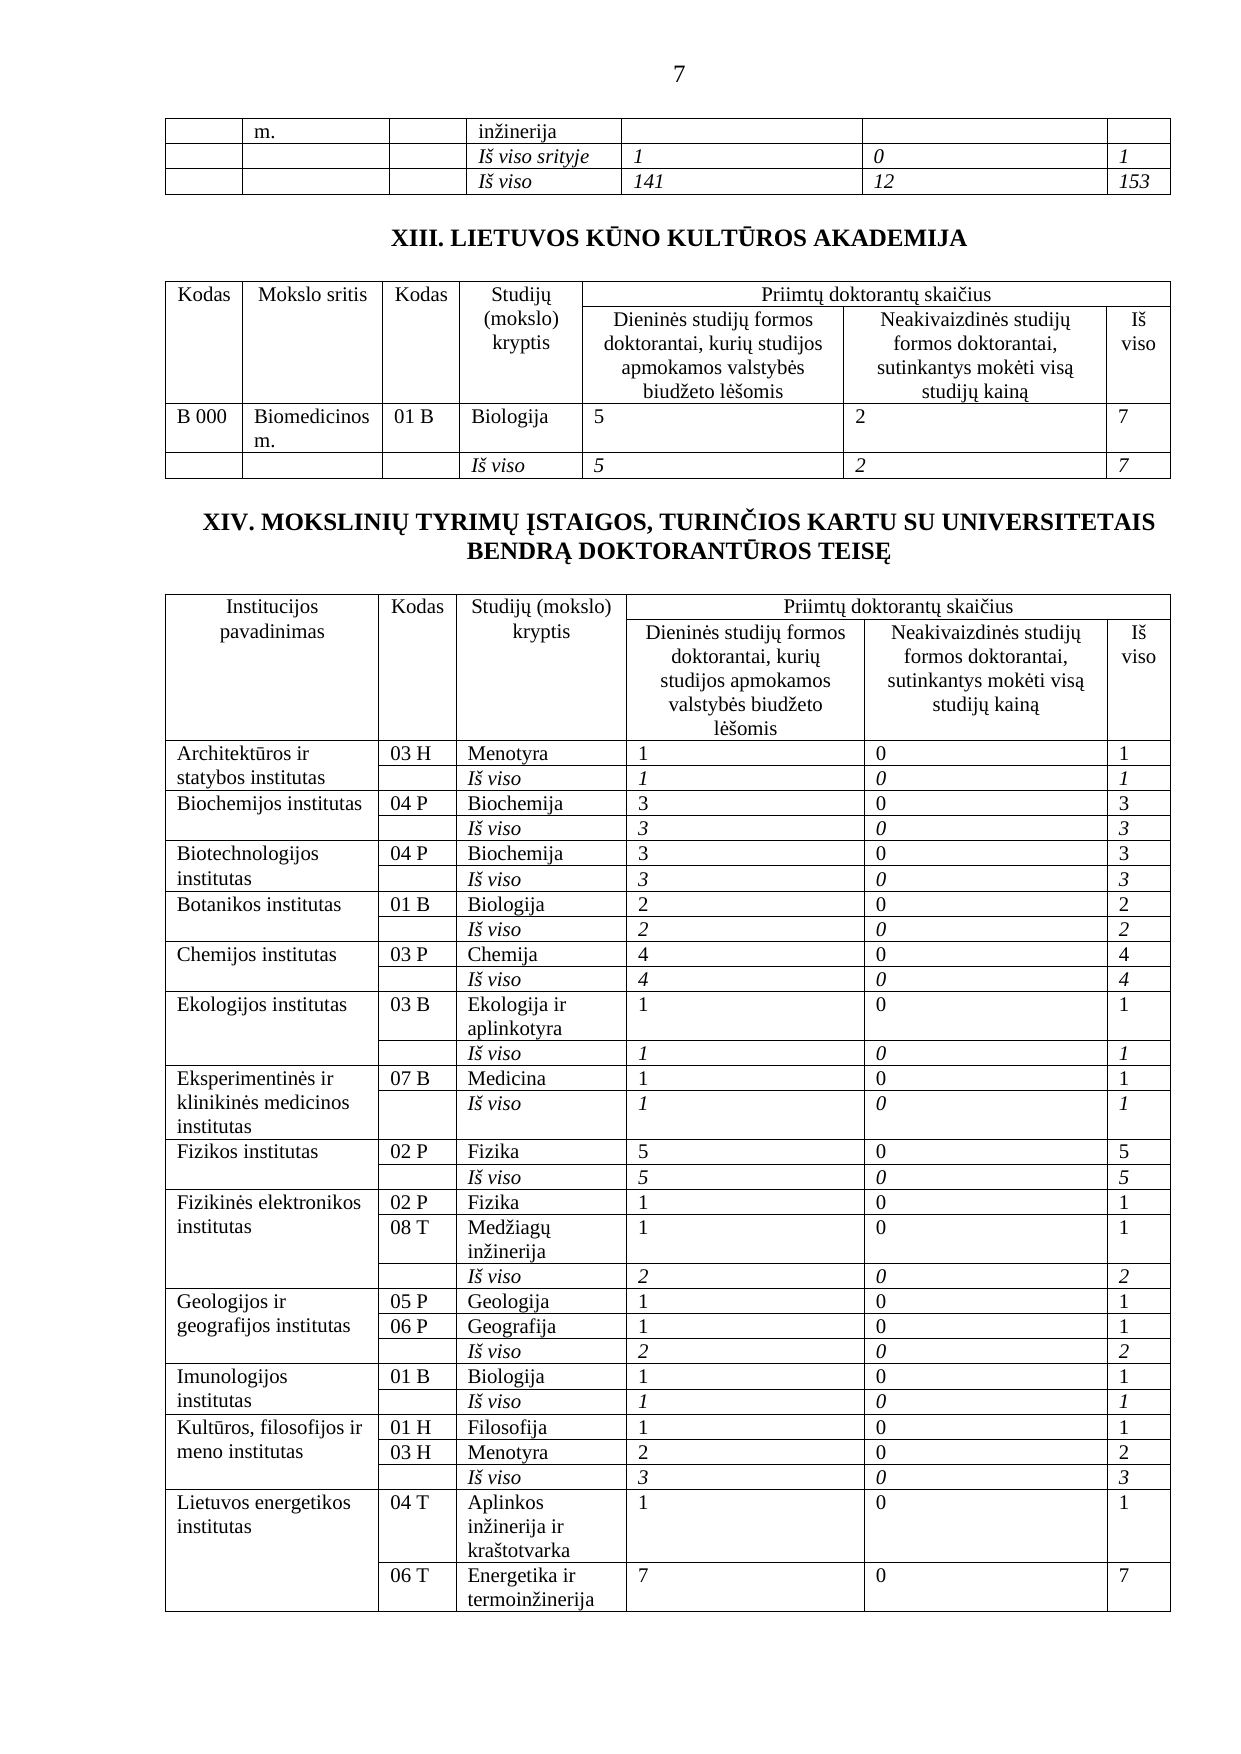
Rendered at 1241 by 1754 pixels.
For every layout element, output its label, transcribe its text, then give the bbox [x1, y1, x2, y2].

table_header Kodas [379, 595, 456, 740]
table_cell Lietuvos energetikos institutas [166, 1490, 378, 1611]
table_header 0 [865, 892, 1107, 916]
table_header 1 [627, 1289, 864, 1313]
table_cell Neakivaizdinės studijų formos doktorantai, sutinkantys mokėti visą studijų kainą [844, 307, 1106, 403]
table_header 3 [627, 841, 864, 865]
table_cell [379, 1264, 456, 1288]
table_cell 7 [1108, 1563, 1170, 1611]
table_header Chemija [457, 942, 626, 966]
table_cell 06 P [379, 1314, 456, 1338]
table_cell 1 [1108, 1215, 1170, 1263]
table_header 5 [627, 1140, 864, 1163]
table_cell 01 B [383, 404, 459, 452]
table_cell Iš viso [457, 917, 626, 941]
table_cell [390, 169, 466, 193]
table_cell Iš viso srityje [467, 144, 621, 168]
table_cell 3 [627, 816, 864, 840]
table_cell [379, 816, 456, 840]
table_cell 1 [627, 1390, 864, 1413]
table_header 04 P [379, 791, 456, 815]
table_cell 3 [1108, 866, 1170, 891]
table_header Ekologija ir aplinkotyra [457, 992, 626, 1040]
table_cell Menotyra [457, 1440, 626, 1464]
text XIII. LIETUVOS KŪNO KULTŪROS AKADEMIJA [177, 223, 1181, 252]
table_header 0 [865, 1066, 1107, 1090]
table_cell Chemijos institutas [166, 942, 378, 991]
table_header Menotyra [457, 741, 626, 765]
table_cell Kultūros, filosofijos ir meno institutas [166, 1415, 378, 1489]
table_header 2 [627, 892, 864, 916]
table_cell 0 [865, 1264, 1107, 1288]
table_cell 7 [1107, 404, 1170, 452]
table_cell inžinerija [467, 119, 621, 143]
table_cell Medžiagų inžinerija [457, 1215, 626, 1263]
table_header Mokslo sritis [243, 282, 382, 403]
table_header 0 [865, 992, 1107, 1040]
table_cell [166, 169, 242, 193]
table_cell Architektūros ir statybos institutas [166, 741, 378, 790]
table_header 02 P [379, 1140, 456, 1163]
table_header 04 P [379, 841, 456, 865]
table_header Studijų (mokslo) kryptis [457, 595, 626, 740]
table_header 01 H [379, 1415, 456, 1439]
table_header 07 B [379, 1066, 456, 1090]
table_cell 1 [622, 144, 862, 168]
table_cell Biotechnologijos institutas [166, 841, 378, 891]
table_cell Energetika ir termoinžinerija [457, 1563, 626, 1611]
table_cell 0 [865, 1314, 1107, 1338]
table_cell 0 [865, 967, 1107, 991]
table_header 4 [627, 942, 864, 966]
table_cell 4 [627, 967, 864, 991]
table_header 1 [1108, 1066, 1170, 1090]
table_cell 03 H [379, 1440, 456, 1464]
table_cell Botanikos institutas [166, 892, 378, 941]
table_header Biochemija [457, 841, 626, 865]
table_header 0 [865, 1490, 1107, 1562]
table_header 1 [1108, 1190, 1170, 1214]
table_cell 7 [627, 1563, 864, 1611]
table_cell 2 [627, 1440, 864, 1464]
table_cell 06 T [379, 1563, 456, 1611]
table_cell 5 [627, 1165, 864, 1189]
table_cell [379, 1091, 456, 1138]
table_cell 12 [863, 169, 1107, 193]
table_cell Ekologijos institutas [166, 992, 378, 1065]
table_cell Iš viso [1107, 307, 1170, 403]
table_cell Iš viso [460, 453, 582, 477]
table_cell 5 [583, 404, 843, 452]
table_header 0 [865, 1415, 1107, 1439]
table_cell 1 [627, 1091, 864, 1138]
table_cell 7 [1107, 453, 1170, 477]
table_header 1 [1108, 741, 1170, 765]
table_cell Geologijos ir geografijos institutas [166, 1289, 378, 1363]
table_cell [243, 453, 382, 477]
table_cell 0 [865, 1339, 1107, 1363]
table_cell 0 [865, 766, 1107, 790]
table_cell 1 [627, 1215, 864, 1263]
table_cell Fizikos institutas [166, 1140, 378, 1189]
table_header 1 [627, 741, 864, 765]
table_header 1 [627, 1190, 864, 1214]
table_cell 141 [622, 169, 862, 193]
table_cell [166, 119, 242, 143]
table_cell 2 [627, 1264, 864, 1288]
table_cell [379, 1339, 456, 1363]
table_cell Iš viso [457, 816, 626, 840]
table_header 1 [1108, 1415, 1170, 1439]
table_cell [383, 453, 459, 477]
table_cell [243, 169, 389, 193]
table_cell Biochemijos institutas [166, 791, 378, 840]
table_cell Iš viso [457, 866, 626, 891]
table_cell [390, 144, 466, 168]
table_cell [166, 144, 242, 168]
table_cell Iš viso [457, 1264, 626, 1288]
table_cell 0 [865, 816, 1107, 840]
table_cell Eksperimentinės ir klinikinės medicinos institutas [166, 1066, 378, 1138]
table_cell 1 [627, 1314, 864, 1338]
table_cell Fizikinės elektronikos institutas [166, 1190, 378, 1288]
table_cell m. [243, 119, 389, 143]
table_header Studijų (mokslo) kryptis [460, 282, 582, 403]
table_cell 4 [1108, 967, 1170, 991]
table_header 1 [1108, 1289, 1170, 1313]
table_header Medicina [457, 1066, 626, 1090]
table_header Kodas [383, 282, 459, 403]
table_cell [379, 1165, 456, 1189]
table_header 3 [1108, 841, 1170, 865]
table_cell [379, 866, 456, 891]
table_cell [379, 917, 456, 941]
table_cell 1 [627, 766, 864, 790]
table_header 05 P [379, 1289, 456, 1313]
table_cell 2 [627, 917, 864, 941]
table_cell 1 [1108, 766, 1170, 790]
table_header Priimtų doktorantų skaičius [627, 595, 1170, 618]
table_cell 1 [1108, 144, 1170, 168]
table_cell 1 [1108, 1091, 1170, 1138]
table_header 03 H [379, 741, 456, 765]
table_header 3 [627, 791, 864, 815]
table_header 3 [1108, 791, 1170, 815]
table_header 0 [865, 1190, 1107, 1214]
table_cell 2 [1108, 1339, 1170, 1363]
table_cell 153 [1108, 169, 1170, 193]
table_cell [622, 119, 862, 143]
table_cell 08 T [379, 1215, 456, 1263]
table_cell 0 [865, 1440, 1107, 1464]
table_cell Geografija [457, 1314, 626, 1338]
table_cell [390, 119, 466, 143]
table_cell 2 [1108, 1264, 1170, 1288]
table_cell Iš viso [457, 1165, 626, 1189]
table_header 0 [865, 1364, 1107, 1388]
table_cell 3 [1108, 1465, 1170, 1489]
table_header Aplinkos inžinerija ir kraštotvarka [457, 1490, 626, 1562]
table_header 4 [1108, 942, 1170, 966]
table_cell 5 [1108, 1165, 1170, 1189]
table_cell 2 [627, 1339, 864, 1363]
table_header 0 [865, 1289, 1107, 1313]
table_cell B 000 [166, 404, 242, 452]
table_cell 2 [844, 453, 1106, 477]
table_cell 3 [1108, 816, 1170, 840]
table_header 02 P [379, 1190, 456, 1214]
table_header 03 B [379, 992, 456, 1040]
table_cell Neakivaizdinės studijų formos doktorantai, sutinkantys mokėti visą studijų kainą [865, 620, 1107, 740]
table_header Fizika [457, 1140, 626, 1163]
table_header 1 [627, 1415, 864, 1439]
table_cell 1 [627, 1041, 864, 1065]
table_cell 1 [1108, 1041, 1170, 1065]
table_cell 0 [865, 1091, 1107, 1138]
table_header Biologija [457, 892, 626, 916]
table_cell [379, 1390, 456, 1413]
table_cell [243, 144, 389, 168]
table_header 1 [1108, 992, 1170, 1040]
table_header 0 [865, 942, 1107, 966]
table_cell Iš viso [457, 967, 626, 991]
table_cell Iš viso [457, 1091, 626, 1138]
table_cell Iš viso [457, 1041, 626, 1065]
table_cell Dieninės studijų formos doktorantai, kurių studijos apmokamos valstybės biudžeto lėšomis [627, 620, 864, 740]
table_cell Iš viso [457, 1339, 626, 1363]
table_cell Dieninės studijų formos doktorantai, kurių studijos apmokamos valstybės biudžeto lėšomis [583, 307, 843, 403]
table_cell [379, 1041, 456, 1065]
table_header Fizika [457, 1190, 626, 1214]
table_header 03 P [379, 942, 456, 966]
table_header 0 [865, 841, 1107, 865]
table_cell [379, 766, 456, 790]
table_header 0 [865, 1140, 1107, 1163]
table_header 01 B [379, 1364, 456, 1388]
table_cell Iš viso [467, 169, 621, 193]
table_cell 0 [865, 1563, 1107, 1611]
text XIV. MOKSLINIŲ TYRIMŲ ĮSTAIGOS, TURINČIOS KARTU SU UNIVERSITETAIS BENDRĄ DOKTORANTŪROS TEISĘ [177, 507, 1181, 565]
table_cell 0 [863, 144, 1107, 168]
table_cell Biomedicinos m. [243, 404, 382, 452]
table_header 04 T [379, 1490, 456, 1562]
table_header Kodas [166, 282, 242, 403]
table_header Geologija [457, 1289, 626, 1313]
table_cell 0 [865, 917, 1107, 941]
table_cell 5 [583, 453, 843, 477]
table_cell 0 [865, 1165, 1107, 1189]
table_cell [166, 453, 242, 477]
table_cell Biologija [460, 404, 582, 452]
table_cell Iš viso [1108, 620, 1170, 740]
table_header 01 B [379, 892, 456, 916]
table_cell 2 [1108, 1440, 1170, 1464]
table_header 1 [1108, 1364, 1170, 1388]
table_header Priimtų doktorantų skaičius [583, 282, 1170, 306]
table_cell 1 [1108, 1314, 1170, 1338]
table_cell 0 [865, 1041, 1107, 1065]
table_cell Iš viso [457, 766, 626, 790]
table_cell 0 [865, 1465, 1107, 1489]
table_cell [379, 967, 456, 991]
table_header 1 [627, 992, 864, 1040]
table_header 5 [1108, 1140, 1170, 1163]
table_cell 0 [865, 1390, 1107, 1413]
table_cell Iš viso [457, 1465, 626, 1489]
table_cell Imunologijos institutas [166, 1364, 378, 1413]
table_cell 0 [865, 1215, 1107, 1263]
table_header Biochemija [457, 791, 626, 815]
table_header 0 [865, 791, 1107, 815]
table_cell [1108, 119, 1170, 143]
table_header 1 [627, 1364, 864, 1388]
table_header 1 [627, 1490, 864, 1562]
table_header 1 [627, 1066, 864, 1090]
table_header Filosofija [457, 1415, 626, 1439]
table_cell 0 [865, 866, 1107, 891]
table_cell [863, 119, 1107, 143]
table_header Biologija [457, 1364, 626, 1388]
table_cell Iš viso [457, 1390, 626, 1413]
table_header 2 [1108, 892, 1170, 916]
table_header Institucijos pavadinimas [166, 595, 378, 740]
table_cell 3 [627, 866, 864, 891]
table_cell 2 [1108, 917, 1170, 941]
table_cell 1 [1108, 1390, 1170, 1413]
table_cell 2 [844, 404, 1106, 452]
table_header 0 [865, 741, 1107, 765]
table_header 1 [1108, 1490, 1170, 1562]
table_cell 3 [627, 1465, 864, 1489]
table_cell [379, 1465, 456, 1489]
